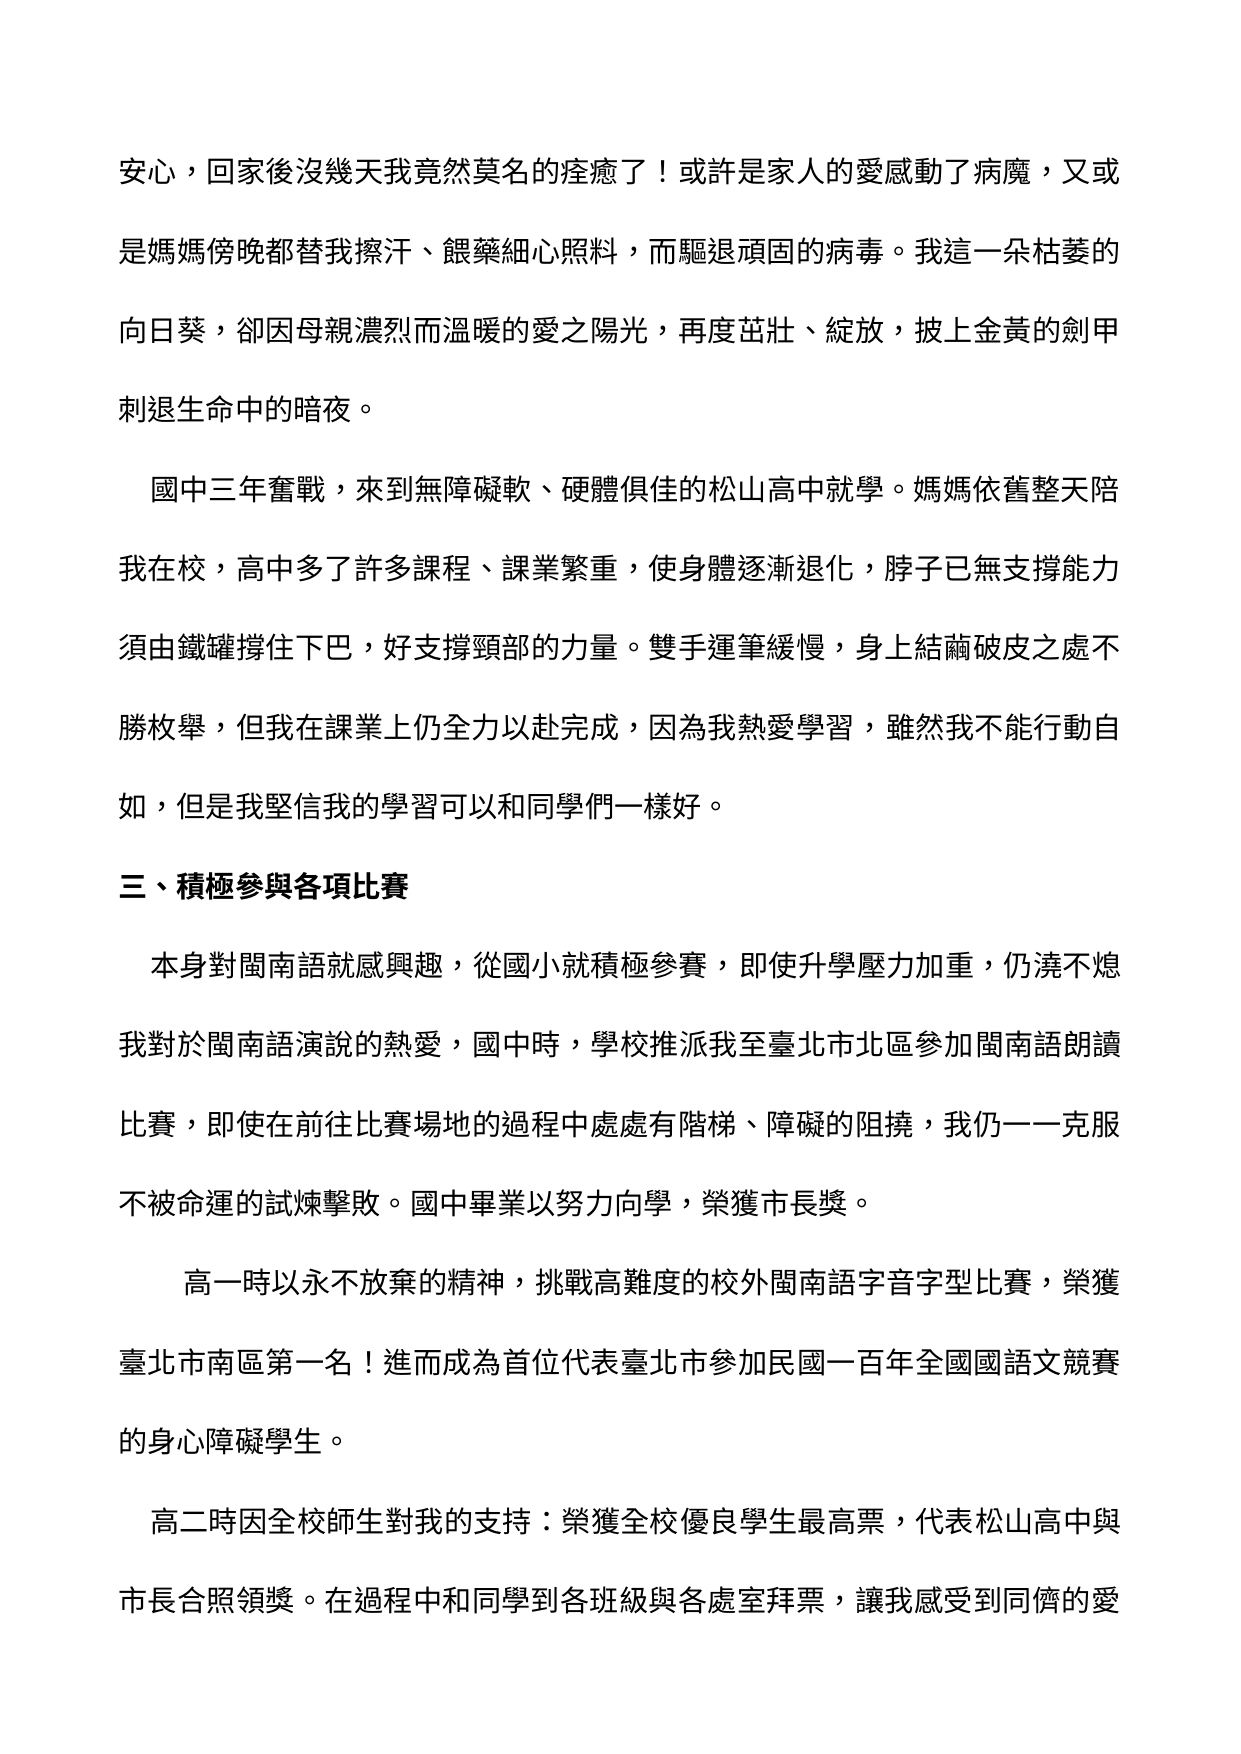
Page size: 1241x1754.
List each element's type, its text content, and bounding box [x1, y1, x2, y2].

text 本身對閩南語就感興趣，從國小就積極參賽，即使升學壓力加重，仍澆不熄我對於閩南語演說的熱愛，國中時，學校推派我至臺北市北區參加閩南語朗讀比賽，即使在前往比賽場地的過程中處處有階梯、障礙的阻撓，我仍一一克服，不被命運的試煉擊敗。國中畢業以努力向學，榮獲市長獎。 [118, 917, 1122, 1234]
text 國中三年奮戰，來到無障礙軟、硬體俱佳的松山高中就學。媽媽依舊整天陪我在校，高中多了許多課程、課業繁重，使身體逐漸退化，脖子已無支撐能力，須由鐵罐撐住下巴，好支撐頸部的力量。雙手運筆緩慢，身上結繭破皮之處不勝枚舉，但我在課業上仍全力以赴完成，因為我熱愛學習，雖然我不能行動自如，但是我堅信我的學習可以和同學們一樣好。 [118, 440, 1122, 837]
text 從上國中開始就換母親全天到校陪伴。媽媽除了全天候陪伴我，也利用每節下課，幫我按摩身體、調整姿勢、換尿片，讓我可以舒服地迎接下堂課，並且一口口餵午餐，午休時間也會順便幫我復健那雙水腫不已的腳，以減緩受壓迫的疼痛。媽媽就是我的陽光，我虛弱的身軀就像一朵枯萎的向日葵。記得，小學一年級時發燒感冒，吃藥都不見好轉，父母只好帶我到大醫院治療，但病情反而更惡化，找不出原因，須要住院觀察：抽血、切片、徹底檢查，結果依然高燒不退，查不出病因。此時，媽媽便幫我辦出院，心想死也要死在家裡才安心，回家後沒幾天我竟然莫名的痊癒了！或許是家人的愛感動了病魔，又或是媽媽傍晚都替我擦汗、餵藥細心照料，而驅退頑固的病毒。我這一朵枯萎的向日葵，卻因母親濃烈而溫暖的愛之陽光，再度茁壯、綻放，披上金黃的劍甲，刺退生命中的暗夜。 [118, 123, 1122, 440]
text 三、積極參與各項比賽 [118, 837, 1122, 917]
text 高二時因全校師生對我的支持：榮獲全校優良學生最高票，代表松山高中與市長合照領獎。在過程中和同學到各班級與各處室拜票，讓我感受到同儕的愛 [118, 1472, 1122, 1631]
text 高一時以永不放棄的精神，挑戰高難度的校外閩南語字音字型比賽，榮獲臺北市南區第一名！進而成為首位代表臺北市參加民國一百年全國國語文競賽的身心障礙學生。 [118, 1234, 1122, 1472]
